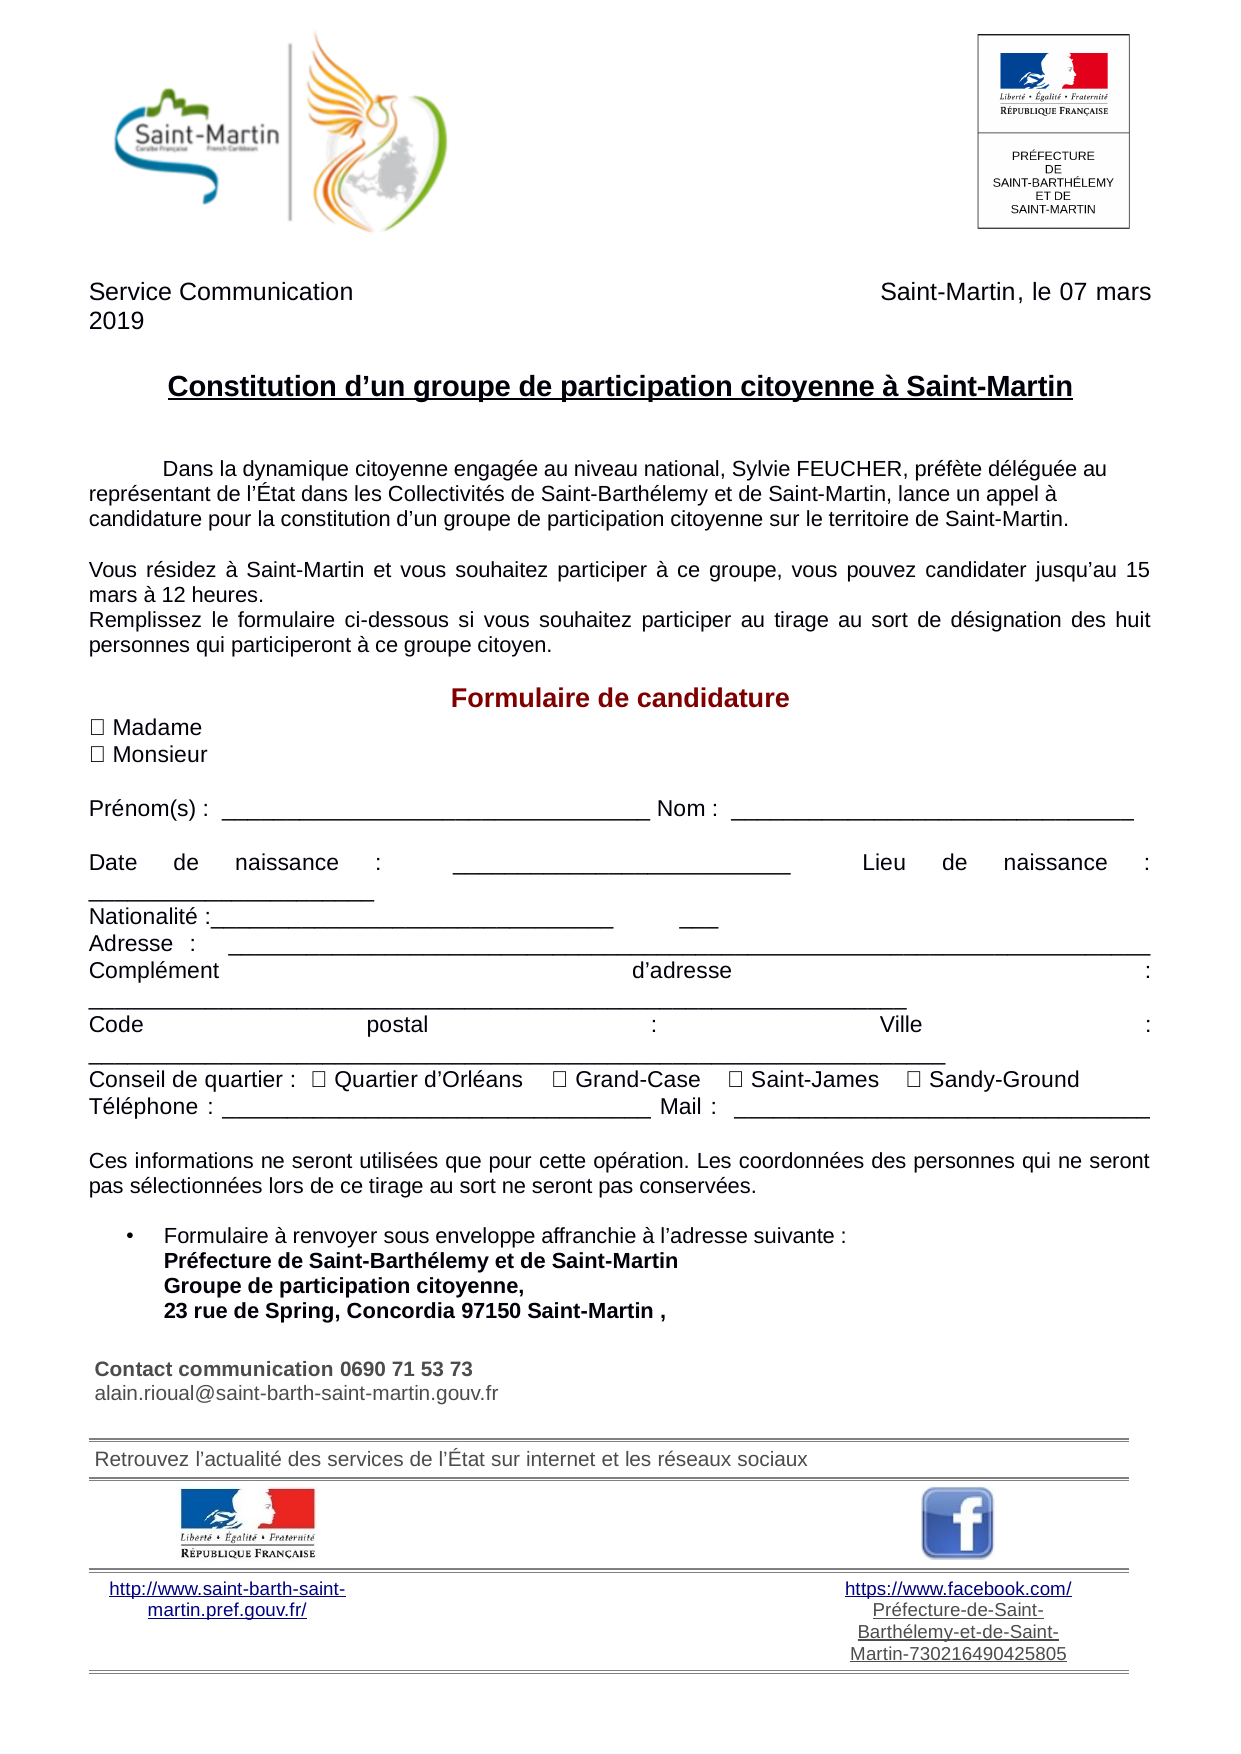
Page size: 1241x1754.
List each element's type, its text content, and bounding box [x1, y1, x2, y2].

text Date de naissance : __________________________ Lieu de naissance : ______________________ Nationalité :_______________________________ ___ Adresse : _______________________________________________________________________ Complément d’adresse : _______________________________________________________________ Code postal : Ville : __________________________________________________________________ [88, 821, 1152, 1065]
text Service Communication Saint-Martin, le 07 mars 2019 [88, 277, 1152, 335]
list Formulaire à renvoyer sous enveloppe affranchie à l’adresse suivante : Préfecture de Saint-Barthélemy et de Saint-Martin Groupe de participation citoyenne, 23 rue de Spring, Concordia 97150 Saint-Martin , [126, 1223, 1152, 1323]
picture [103, 19, 461, 246]
text Prénom(s) : _________________________________ Nom : _______________________________ [88, 767, 1152, 821]
picture [176, 1481, 319, 1563]
picture [921, 1486, 996, 1560]
text  Madame  Monsieur [88, 713, 1152, 767]
picture [977, 34, 1130, 229]
text Vous résidez à Saint-Martin et vous souhaitez participer à ce groupe, vous pouvez candidater jusqu’au 15 mars à 12 heures. Remplissez le formulaire ci-dessous si vous souhaitez participer au tirage au sort de désignation des huit personnes qui participeront à ce groupe citoyen. [88, 557, 1152, 657]
text Conseil de quartier :  Quartier d’Orléans  Grand-Case  Saint-James  Sandy-Ground Téléphone : _________________________________ Mail : ________________________________ [88, 1065, 1152, 1148]
text Dans la dynamique citoyenne engagée au niveau national, Sylvie FEUCHER, préfète déléguée au représentant de l’État dans les Collectivités de Saint-Barthélemy et de Saint-Martin, lance un appel à candidature pour la constitution d’un groupe de participation citoyenne sur le territoire de Saint-Martin. [88, 456, 1152, 531]
text Formulaire de candidature [88, 657, 1152, 713]
text Constitution d’un groupe de participation citoyenne à Saint-Martin [88, 369, 1152, 402]
text Ces informations ne seront utilisées que pour cette opération. Les coordonnées des personnes qui ne seront pas sélectionnées lors de ce tirage au sort ne seront pas conservées. [88, 1148, 1152, 1198]
